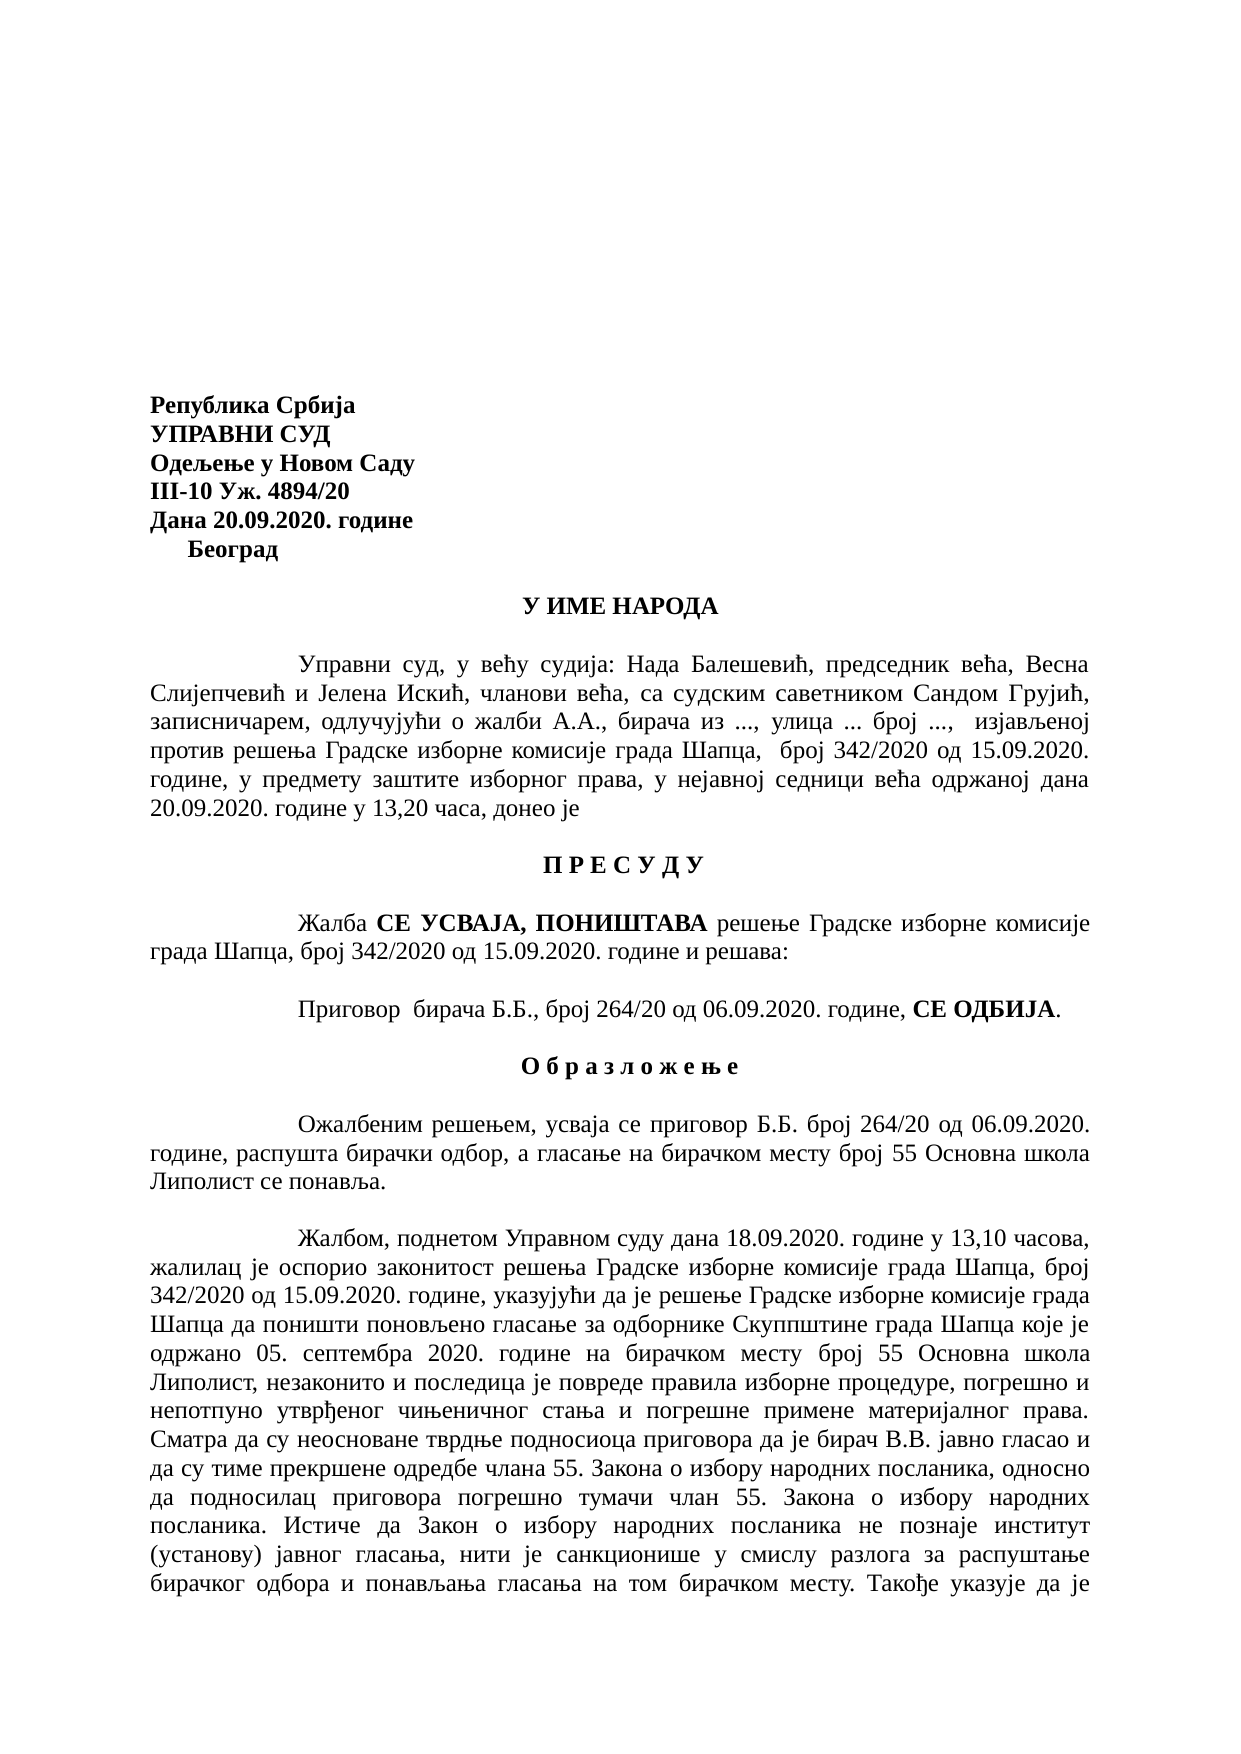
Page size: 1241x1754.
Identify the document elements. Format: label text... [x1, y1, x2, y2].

text П Р Е С У Д У [150, 850, 1090, 879]
text Управни суд, у већу судија: Нада Балешевић, председник већа, Весна Слијепчeвић и Jелена Искић, чланови већа, са судским саветником Сандом Грујић, записничарем, одлучујући о жалби A.A., бирача из ..., улица ... број ..., изјављеној против решења Градске изборне комисије града Шапца, број 342/2020 од 15.09.2020. године, у предмету заштите изборног права, у нејавној седници већа одржаној дана 20.09.2020. године у 13,20 часа, донео је [150, 649, 1090, 821]
text Жалбом, поднетом Управном суду дана 18.09.2020. године у 13,10 часова, жалилац је оспорио законитост решења Градске изборне комисије града Шапца, број 342/2020 од 15.09.2020. године, указујући да је решење Градске изборне комисије града Шапца да поништи поновљено гласање за одборнике Скуппштине града Шапца које је одржано 05. септембра 2020. године на бирачком месту број 55 Основна школа Липолист, незаконито и последица је повреде правила изборне процедуре, погрешно и непотпуно утврђеног чињеничног стања и погрешне примене материјалног права. Сматра да су неосноване тврдње подносиоца приговора да је бирач В.В. јавно гласао и да су тиме прекршене одредбе члана 55. Закона о избору народних посланика, односно да подносилац приговора погрешно тумачи члан 55. Закона о избору народних посланика. Истиче да Закон о избору народних посланика не познаје институт (установу) јавног гласања, нити је санкционише у смислу разлога за распуштање бирачког одбора и понављања гласања на том бирачком месту. Такође указује да је [150, 1223, 1090, 1597]
text У ИМЕ НАРОДА [150, 591, 1090, 620]
text О б р а з л о ж е њ е [150, 1051, 1090, 1080]
text Жалба СЕ УСВАЈА, ПОНИШТАВА решење Градске изборне комисије града Шапца, број 342/2020 од 15.09.2020. године и решава: [150, 908, 1090, 965]
text Ожалбеним решењем, усваја се приговор Б.Б. број 264/20 од 06.09.2020. године, распушта бирачки одбор, а гласање на бирачком месту број 55 Основна школа Липолист се понавља. [150, 1109, 1090, 1195]
text Дана 20.09.2020. године [150, 505, 1090, 534]
text Одељење у Новом Саду [150, 448, 1090, 476]
text Република Србија [150, 148, 1090, 419]
text III-10 Уж. 4894/20 [150, 476, 1090, 505]
text Београд [150, 534, 1090, 563]
text УПРАВНИ СУД [150, 419, 1090, 448]
text Приговор бирача Б.Б., број 264/20 од 06.09.2020. године, СЕ ОДБИЈА. [150, 994, 1090, 1023]
